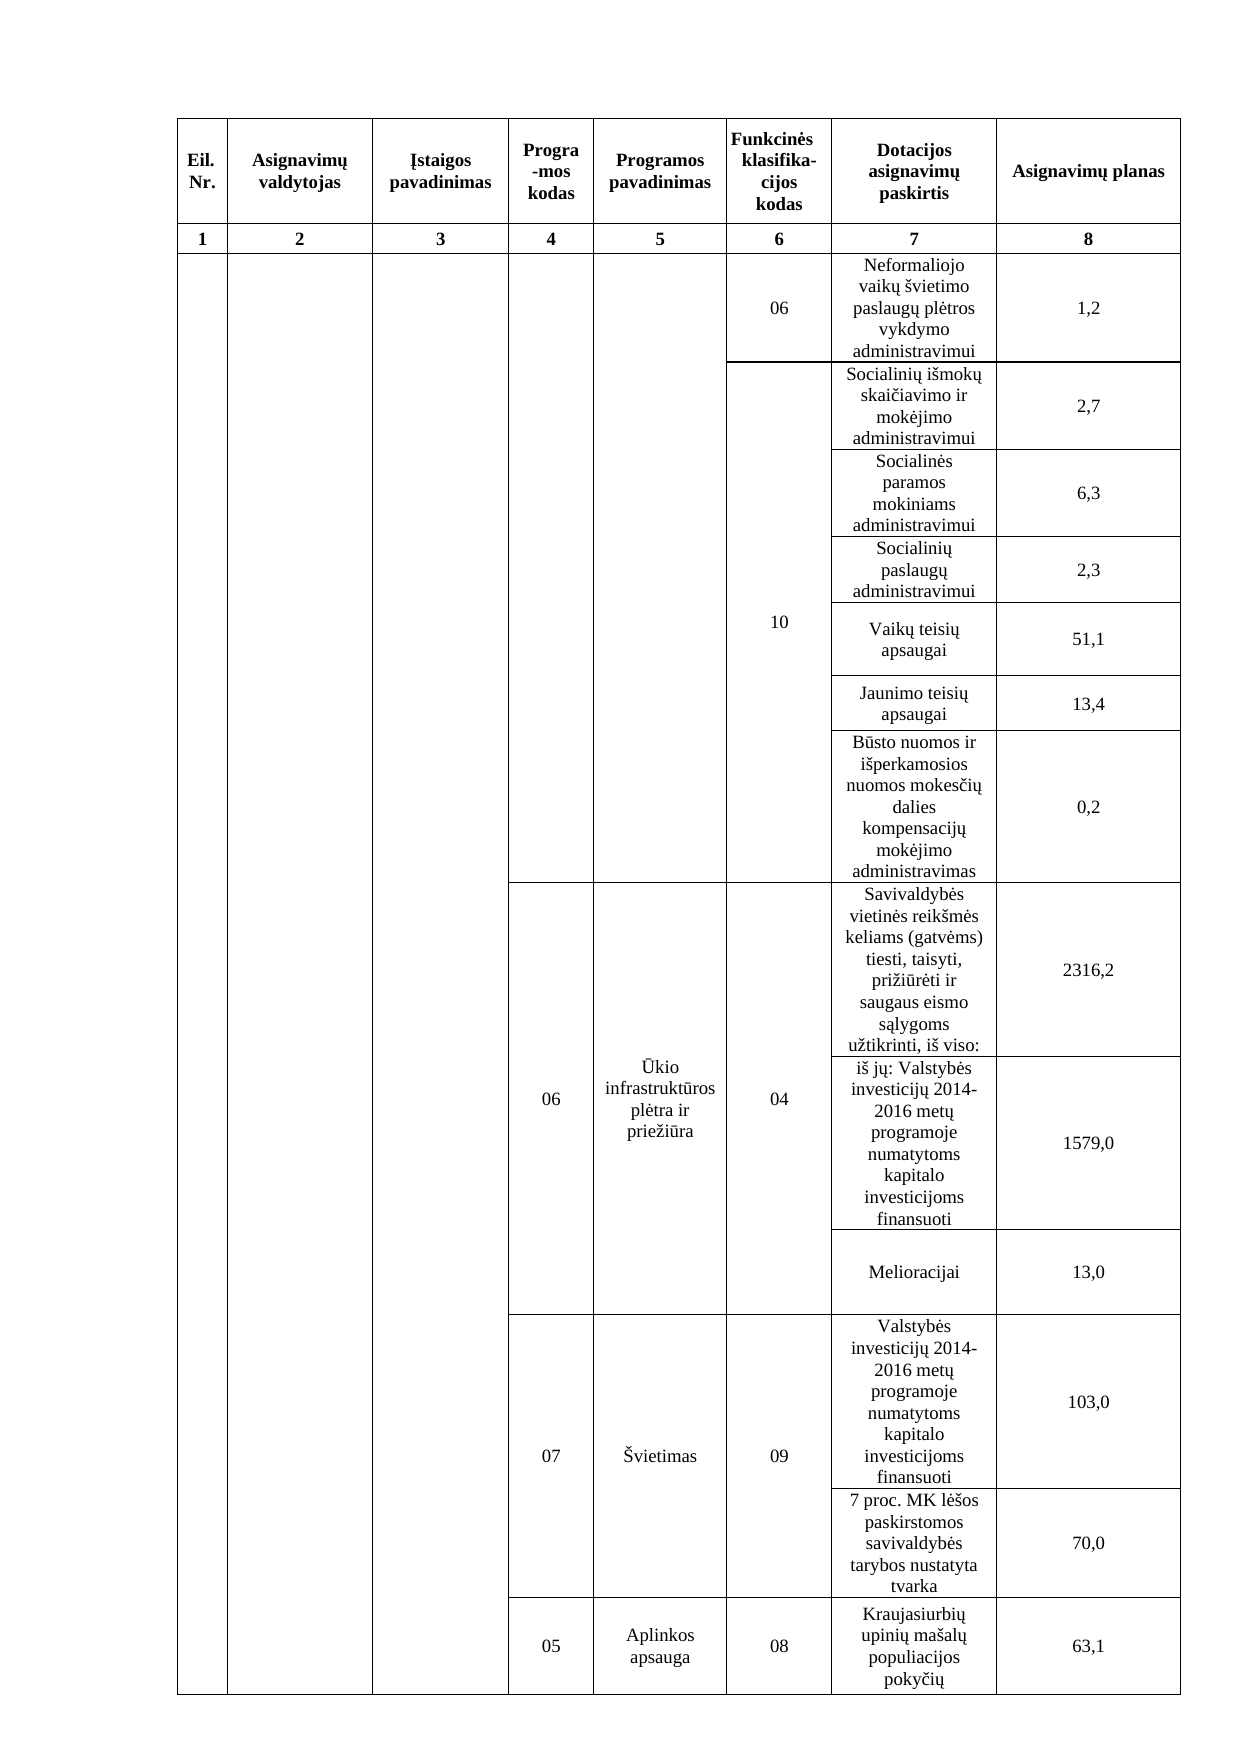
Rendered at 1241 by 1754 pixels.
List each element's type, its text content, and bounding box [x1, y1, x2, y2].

table_cell [509, 254, 593, 882]
table_header Programos pavadinimas [594, 119, 726, 223]
table_cell 13,4 [997, 676, 1180, 730]
table_cell Vaikų teisių apsaugai [832, 603, 996, 675]
table_cell 2,3 [997, 537, 1180, 602]
table_cell Aplinkos apsauga [594, 1598, 726, 1694]
table_cell 06 [727, 254, 831, 361]
table_cell [228, 254, 372, 1694]
table_cell Socialinių išmokų skaičiavimo ir mokėjimo administravimui [832, 363, 996, 449]
table_cell 3 [373, 224, 508, 252]
table_cell 09 [727, 1315, 831, 1597]
table_cell 7 [832, 224, 996, 252]
table_cell Valstybės investicijų 2014-2016 metų programoje numatytoms kapitalo investicijoms finansuoti [832, 1315, 996, 1488]
table_header Funkcinės klasifika-cijos kodas [727, 119, 831, 223]
table_cell Melioracijai [832, 1230, 996, 1314]
table_header Asignavimų planas [997, 119, 1180, 223]
table_cell 63,1 [997, 1598, 1180, 1694]
table_cell [594, 254, 726, 882]
table_header Eil. Nr. [178, 119, 227, 223]
table_cell 4 [509, 224, 593, 252]
table_cell Savivaldybės vietinės reikšmės keliams (gatvėms) tiesti, taisyti, prižiūrėti ir saugaus eismo sąlygoms užtikrinti, iš viso: [832, 883, 996, 1056]
table_cell 6 [727, 224, 831, 252]
table_cell 10 [727, 363, 831, 882]
table_cell 2 [228, 224, 372, 252]
table_cell Jaunimo teisių apsaugai [832, 676, 996, 730]
table_cell Švietimas [594, 1315, 726, 1597]
table_cell [178, 254, 227, 1694]
table_cell 1579,0 [997, 1057, 1180, 1229]
table_cell Ūkio infrastruktūros plėtra ir priežiūra [594, 883, 726, 1314]
table_cell 70,0 [997, 1489, 1180, 1597]
table_cell 8 [997, 224, 1180, 252]
table_header Asignavimų valdytojas [228, 119, 372, 223]
table_header Dotacijos asignavimų paskirtis [832, 119, 996, 223]
table_cell 1 [178, 224, 227, 252]
table_cell 0,2 [997, 731, 1180, 882]
table_cell [373, 254, 508, 1694]
table_cell 103,0 [997, 1315, 1180, 1488]
table_cell Būsto nuomos ir išperkamosios nuomos mokesčių dalies kompensacijų mokėjimo administravimas [832, 731, 996, 882]
table_header Įstaigos pavadinimas [373, 119, 508, 223]
table_cell 5 [594, 224, 726, 252]
table_cell iš jų: Valstybės investicijų 2014-2016 metų programoje numatytoms kapitalo investicijoms finansuoti [832, 1057, 996, 1229]
table_cell 1,2 [997, 254, 1180, 361]
table_cell Neformaliojo vaikų švietimo paslaugų plėtros vykdymo administravimui [832, 254, 996, 361]
table_cell 2,7 [997, 363, 1180, 449]
table_cell Kraujasiurbių upinių mašalų populiacijos pokyčių [832, 1598, 996, 1694]
table_cell 05 [509, 1598, 593, 1694]
table_cell 2316,2 [997, 883, 1180, 1056]
table_header Progra-mos kodas [509, 119, 593, 223]
table_cell 07 [509, 1315, 593, 1597]
table_cell 08 [727, 1598, 831, 1694]
table_cell 6,3 [997, 450, 1180, 536]
table_cell 06 [509, 883, 593, 1314]
table_cell 13,0 [997, 1230, 1180, 1314]
table_cell Socialinių paslaugų administravimui [832, 537, 996, 602]
table_cell Socialinės paramos mokiniams administravimui [832, 450, 996, 536]
table_cell 51,1 [997, 603, 1180, 675]
table_cell 7 proc. MK lėšos paskirstomos savivaldybės tarybos nustatyta tvarka [832, 1489, 996, 1597]
table_cell 04 [727, 883, 831, 1314]
